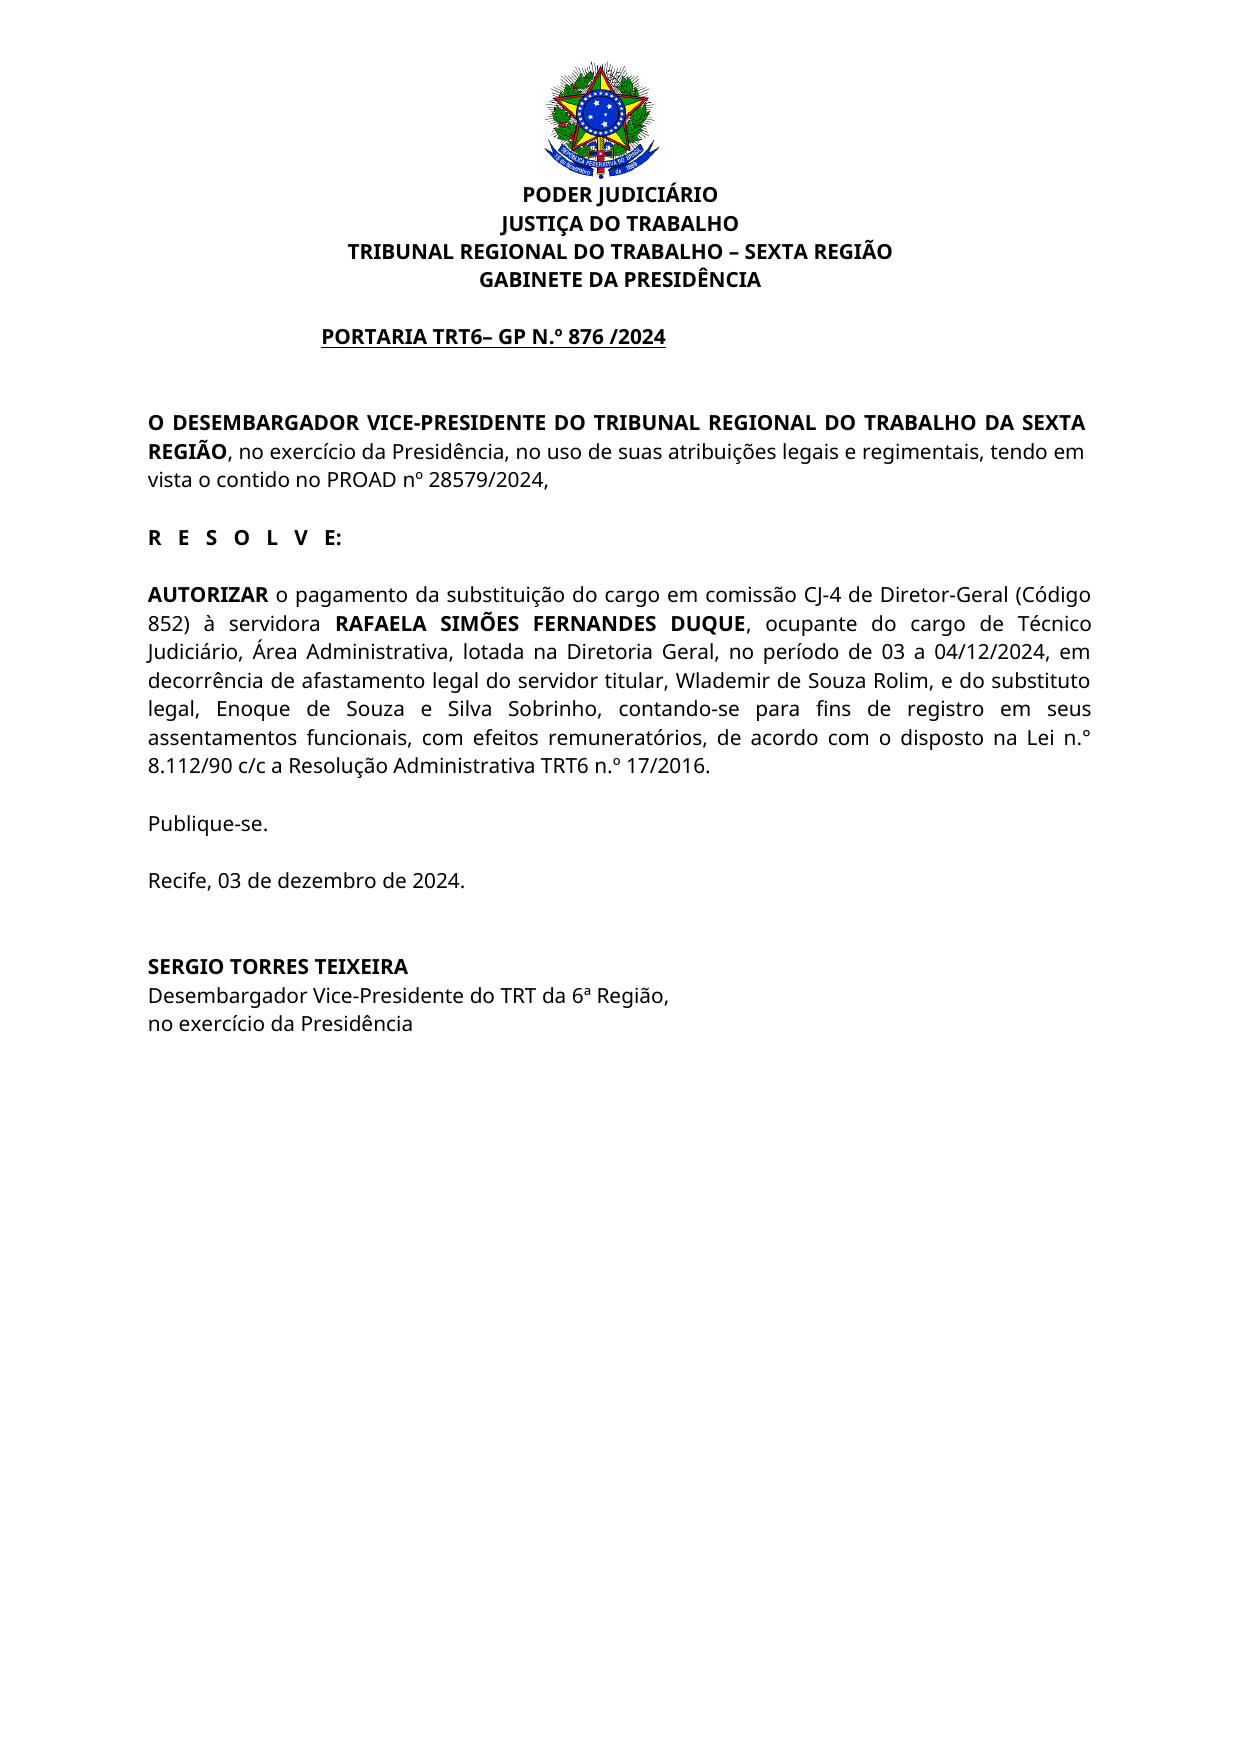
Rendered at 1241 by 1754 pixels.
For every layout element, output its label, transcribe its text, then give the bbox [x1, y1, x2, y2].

subtitle Publique-se. [148, 809, 1092, 837]
subtitle GABINETE DA PRESIDÊNCIA [148, 266, 1092, 294]
subtitle PORTARIA TRT6– GP N.º 876 /2024 [148, 322, 1092, 351]
subtitle R E S O L V E: [148, 523, 1092, 551]
subtitle JUSTIÇA DO TRABALHO [148, 209, 1092, 237]
subtitle AUTORIZAR o pagamento da substituição do cargo em comissão CJ-4 de Diretor-Geral (Código 852) à servidora RAFAELA SIMÕES FERNANDES DUQUE, ocupante do cargo de Técnico Judiciário, Área Administrativa, lotada na Diretoria Geral, no período de 03 a 04/12/2024, em decorrência de afastamento legal do servidor titular, Wlademir de Souza Rolim, e do substituto legal, Enoque de Souza e Silva Sobrinho, contando-se para fins de registro em seus assentamentos funcionais, com efeitos remuneratórios, de acordo com o disposto na Lei n.° 8.112/90 c/c a Resolução Administrativa TRT6 n.º 17/2016. [148, 581, 1092, 779]
subtitle Recife, 03 de dezembro de 2024. [148, 866, 1092, 895]
picture [538, 59, 662, 181]
subtitle no exercício da Presidência [148, 1009, 1101, 1038]
subtitle PODER JUDICIÁRIO [148, 180, 1092, 209]
subtitle Desembargador Vice-Presidente do TRT da 6ª Região, [148, 981, 1101, 1009]
subtitle O DESEMBARGADOR VICE-PRESIDENTE DO TRIBUNAL REGIONAL DO TRABALHO DA SEXTA REGIÃO, no exercício da Presidência, no uso de suas atribuições legais e regimentais, tendo em vista o contido no PROAD nº 28579/2024, [148, 408, 1086, 494]
subtitle SERGIO TORRES TEIXEIRA [148, 952, 1101, 981]
subtitle TRIBUNAL REGIONAL DO TRABALHO – SEXTA REGIÃO [148, 237, 1092, 266]
